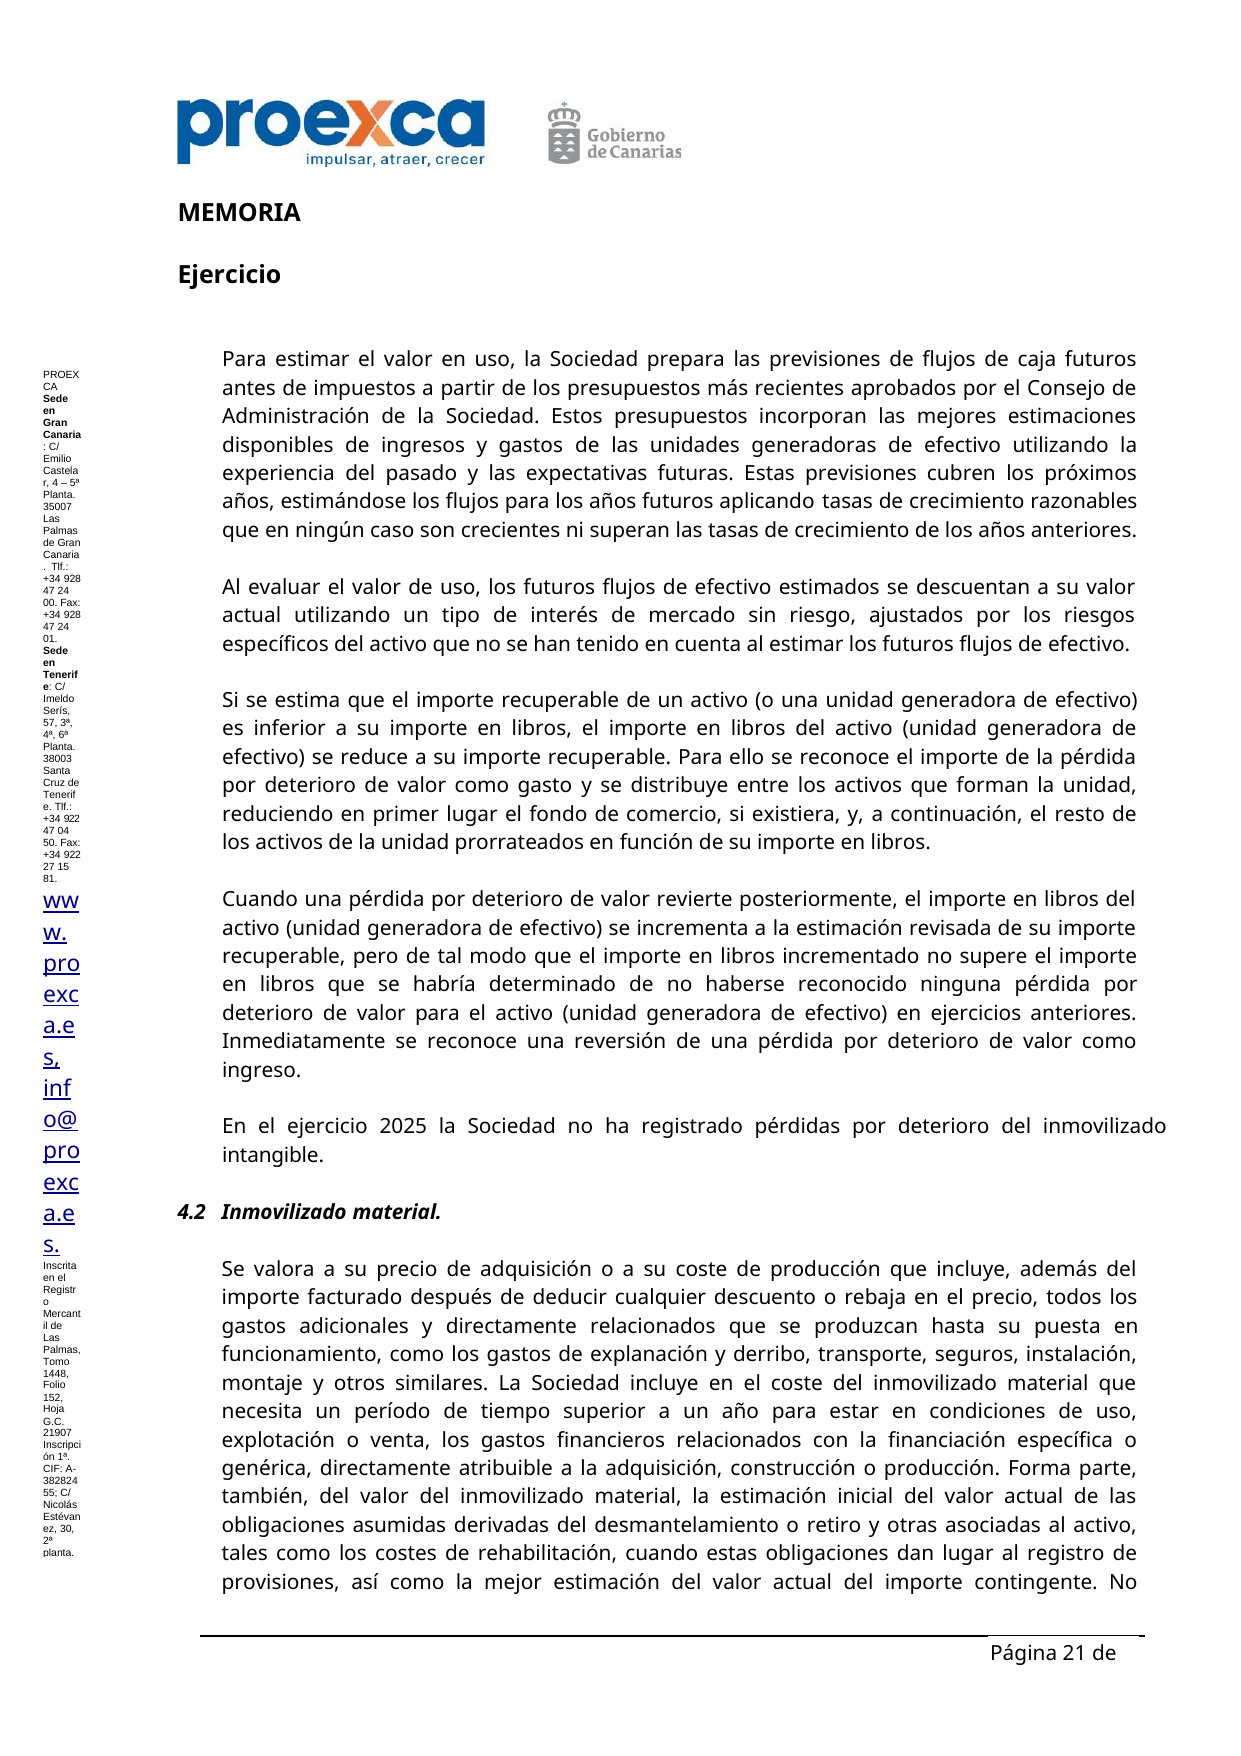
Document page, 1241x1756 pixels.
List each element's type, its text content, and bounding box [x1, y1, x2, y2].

text Cuando una pérdida por deterioro de valor revierte posteriormente, el importe en libros del activo (unidad generadora de efectivo) se incrementa a la estimación revisada de su importe recuperable, pero de tal modo que el importe en libros incrementado no supere el importe en libros que se habría determinado de no haberse reconocido ninguna pérdida por deterioro de valor para el activo (unidad generadora de efectivo) en ejercicios anteriores. Inmediatamente se reconoce una reversión de una pérdida por deterioro de valor como ingreso. [222, 884, 1137, 1083]
text Al evaluar el valor de uso, los futuros flujos de efectivo estimados se descuentan a su valor actual utilizando un tipo de interés de mercado sin riesgo, ajustados por los riesgos específicos del activo que no se han tenido en cuenta al estimar los futuros flujos de efectivo. [222, 572, 1137, 657]
text Se valora a su precio de adquisición o a su coste de producción que incluye, además del importe facturado después de deducir cualquier descuento o rebaja en el precio, todos los gastos adicionales y directamente relacionados que se produzcan hasta su puesta en funcionamiento, como los gastos de explanación y derribo, transporte, seguros, instalación, montaje y otros similares. La Sociedad incluye en el coste del inmovilizado material que necesita un período de tiempo superior a un año para estar en condiciones de uso, explotación o venta, los gastos financieros relacionados con la financiación específica o genérica, directamente atribuible a la adquisición, construcción o producción. Forma parte, también, del valor del inmovilizado material, la estimación inicial del valor actual de las obligaciones asumidas derivadas del desmantelamiento o retiro y otras asociadas al activo, tales como los costes de rehabilitación, cuando estas obligaciones dan lugar al registro de provisiones, así como la mejor estimación del valor actual del importe contingente. No obstante, los pagos contingentes que dependan de magnitudes relacionadas con el desarrollo de la actividad se contabilizan como un gasto en la cuenta de resultados a medida en que se incurran. [221, 1254, 1138, 1595]
text Si se estima que el importe recuperable de un activo (o una unidad generadora de efectivo) es inferior a su importe en libros, el importe en libros del activo (unidad generadora de efectivo) se reduce a su importe recuperable. Para ello se reconoce el importe de la pérdida por deterioro de valor como gasto y se distribuye entre los activos que forman la unidad, reduciendo en primer lugar el fondo de comercio, si existiera, y, a continuación, el resto de los activos de la unidad prorrateados en función de su importe en libros. [222, 685, 1137, 856]
list Inmovilizado material. [177, 1197, 1167, 1226]
text En el ejercicio 2025 la Sociedad no ha registrado pérdidas por deterioro del inmovilizado intangible. [222, 1112, 1167, 1168]
text PROEXCA Sede en Gran Canaria: C/ Emilio Castelar, 4 – 5ª Planta. 35007 Las Palmas de Gran Canaria. Tlf.: +34 928 47 24 00. Fax: +34 928 47 24 01. Sede en Tenerife: C/ Imeldo Serís, 57, 3ª, 4ª, 6ª Planta. 38003 Santa Cruz de Tenerife. Tlf.: +34 922 [43, 369, 81, 824]
text Para estimar el valor en uso, la Sociedad prepara las previsiones de flujos de caja futuros antes de impuestos a partir de los presupuestos más recientes aprobados por el Consejo de Administración de la Sociedad. Estos presupuestos incorporan las mejores estimaciones disponibles de ingresos y gastos de las unidades generadoras de efectivo utilizando la experiencia del pasado y las expectativas futuras. Estas previsiones cubren los próximos años, estimándose los flujos para los años futuros aplicando tasas de crecimiento razonables que en ningún caso son crecientes ni superan las tasas de crecimiento de los años anteriores. [222, 344, 1138, 543]
text 47 04 50. Fax: +34 922 27 15 81. www.proexca.es, info@proexca.es. Inscrita en el Registro Mercantil de Las Palmas, Tomo 1448, Folio 152, Hoja G.C. 21907 Inscripción 1ª. CIF: A-38282455; C/ Nicolás Estévanez, 30, 2ª planta. 35007 Las Palmas de Gran [43, 824, 81, 1557]
